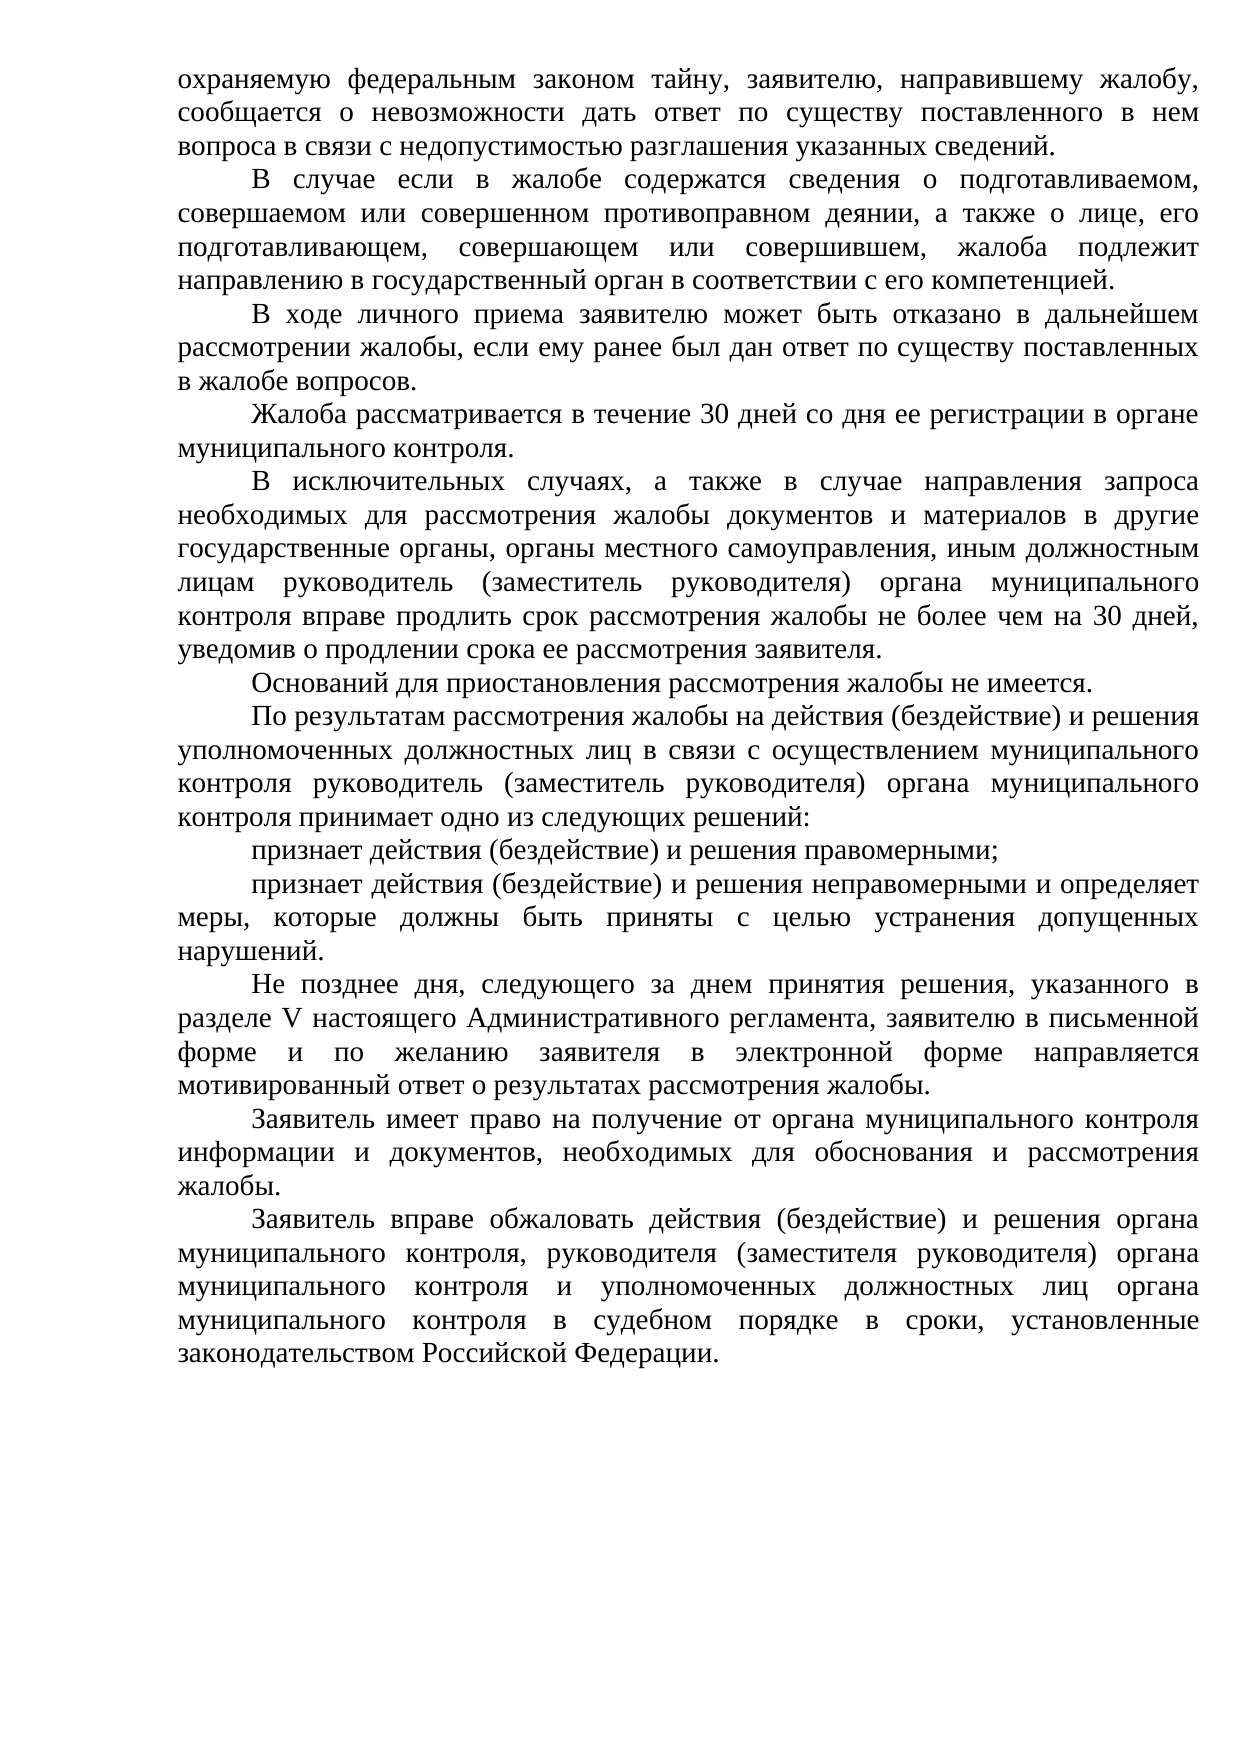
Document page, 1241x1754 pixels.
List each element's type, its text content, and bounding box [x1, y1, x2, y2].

text признает действия (бездействие) и решения неправомерными и определяет меры, которые должны быть приняты с целью устранения допущенных нарушений. [177, 866, 1200, 967]
text признает действия (бездействие) и решения правомерными; [177, 832, 1200, 866]
text Заявитель имеет право на получение от органа муниципального контроля информации и документов, необходимых для обоснования и рассмотрения жалобы. [177, 1101, 1200, 1201]
text охраняемую федеральным законом тайну, заявителю, направившему жалобу, сообщается о невозможности дать ответ по существу поставленного в нем вопроса в связи с недопустимостью разглашения указанных сведений. [177, 61, 1200, 162]
text Жалоба рассматривается в течение 30 дней со дня ее регистрации в органе муниципального контроля. [177, 396, 1200, 463]
text Оснований для приостановления рассмотрения жалобы не имеется. [177, 665, 1200, 698]
text Не позднее дня, следующего за днем принятия решения, указанного в разделе V настоящего Административного регламента, заявителю в письменной форме и по желанию заявителя в электронной форме направляется мотивированный ответ о результатах рассмотрения жалобы. [177, 967, 1200, 1101]
text В случае если в жалобе содержатся сведения о подготавливаемом, совершаемом или совершенном противоправном деянии, а также о лице, его подготавливающем, совершающем или совершившем, жалоба подлежит направлению в государственный орган в соответствии с его компетенцией. [177, 162, 1200, 296]
text По результатам рассмотрения жалобы на действия (бездействие) и решения уполномоченных должностных лиц в связи с осуществлением муниципального контроля руководитель (заместитель руководителя) органа муниципального контроля принимает одно из следующих решений: [177, 698, 1200, 832]
text В ходе личного приема заявителю может быть отказано в дальнейшем рассмотрении жалобы, если ему ранее был дан ответ по существу поставленных в жалобе вопросов. [177, 296, 1200, 396]
text Заявитель вправе обжаловать действия (бездействие) и решения органа муниципального контроля, руководителя (заместителя руководителя) органа муниципального контроля и уполномоченных должностных лиц органа муниципального контроля в судебном порядке в сроки, установленные законодательством Российской Федерации. [177, 1201, 1200, 1369]
text В исключительных случаях, а также в случае направления запроса необходимых для рассмотрения жалобы документов и материалов в другие государственные органы, органы местного самоуправления, иным должностным лицам руководитель (заместитель руководителя) органа муниципального контроля вправе продлить срок рассмотрения жалобы не более чем на 30 дней, уведомив о продлении срока ее рассмотрения заявителя. [177, 463, 1200, 665]
